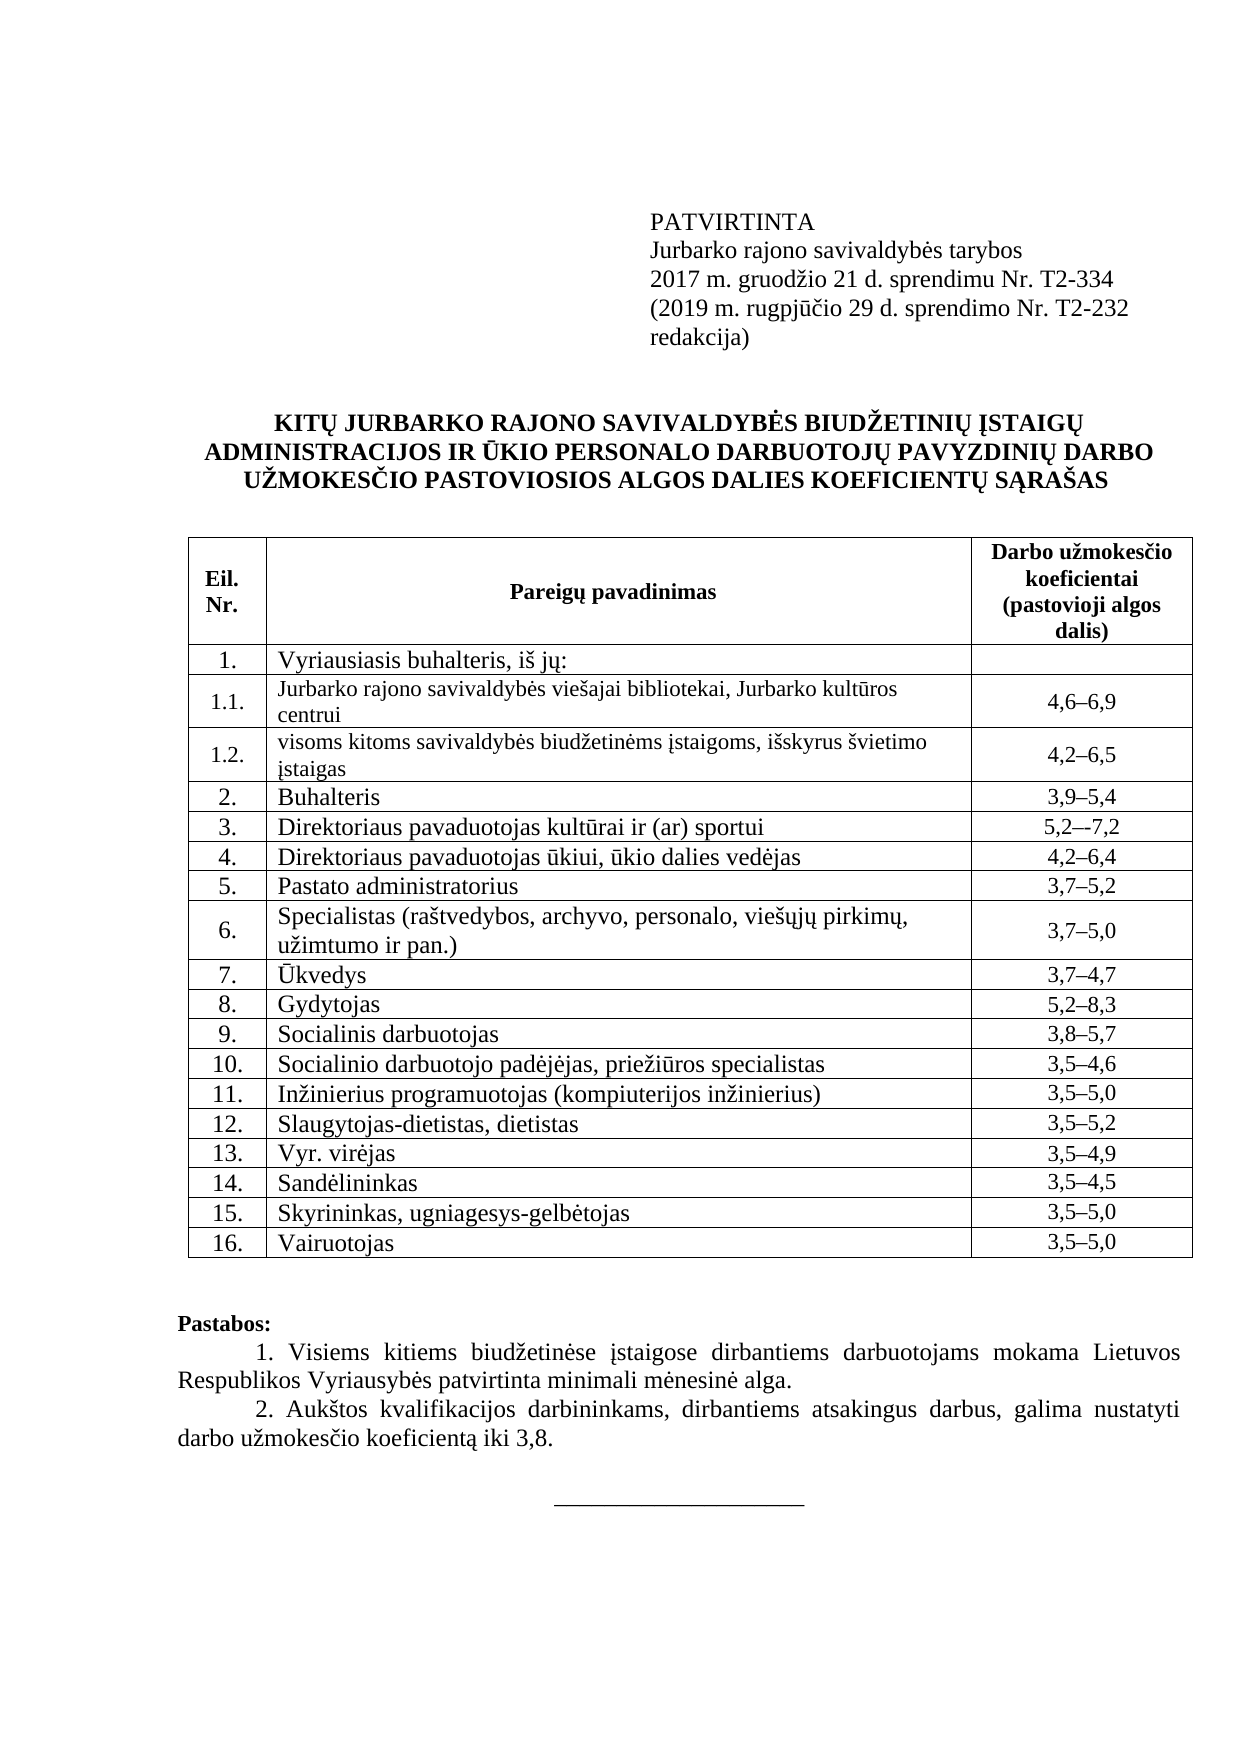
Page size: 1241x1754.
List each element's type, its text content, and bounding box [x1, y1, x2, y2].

table_cell 16. [189, 1228, 266, 1257]
table_cell 6. [189, 901, 266, 959]
table_cell Skyrininkas, ugniagesys-gelbėtojas [267, 1198, 971, 1227]
table_cell 7. [189, 960, 266, 988]
text Pastabos: [177, 1310, 1181, 1337]
table_cell 15. [189, 1198, 266, 1227]
text (2019 m. rugpjūčio 29 d. sprendimo Nr. T2-232 [650, 293, 1181, 322]
text 2017 m. gruodžio 21 d. sprendimu Nr. T2-334 [650, 264, 1181, 293]
table_cell 13. [189, 1139, 266, 1167]
table_cell 4,6–6,9 [972, 675, 1192, 727]
table_cell Inžinierius programuotojas (kompiuterijos inžinierius) [267, 1079, 971, 1108]
table_cell Buhalteris [267, 782, 971, 811]
table_cell 3,5–4,6 [972, 1049, 1192, 1078]
table_cell 11. [189, 1079, 266, 1108]
table_cell 5,2–-7,2 [972, 812, 1192, 841]
table_cell 2. [189, 782, 266, 811]
table_cell visoms kitoms savivaldybės biudžetinėms įstaigoms, išskyrus švietimo įstaigas [267, 728, 971, 781]
table_cell 3,5–4,5 [972, 1168, 1192, 1197]
table_cell Specialistas (raštvedybos, archyvo, personalo, viešųjų pirkimų, užimtumo ir pan.) [267, 901, 971, 959]
table_cell 3,9–5,4 [972, 782, 1192, 811]
table_cell 5. [189, 871, 266, 900]
table_cell 9. [189, 1019, 266, 1048]
table_cell 3,8–5,7 [972, 1019, 1192, 1048]
text KITŲ JURBARKO RAJONO SAVIVALDYBĖS BIUDŽETINIŲ ĮSTAIGŲ ADMINISTRACIJOS IR ŪKIO PERSONALO DARBUOTOJŲ PAVYZDINIŲ DARBO UŽMOKESČIO PASTOVIOSIOS ALGOS DALIES KOEFICIENTŲ SĄRAŠAS [177, 408, 1181, 494]
table_header Darbo užmokesčio koeficientai (pastovioji algos dalis) [972, 538, 1192, 644]
table_cell Pastato administratorius [267, 871, 971, 900]
table_cell Gydytojas [267, 990, 971, 1018]
table_header Eil. Nr. [189, 538, 266, 644]
text redakcija) [650, 322, 1181, 350]
table_cell 3,7–4,7 [972, 960, 1192, 988]
table_cell Vairuotojas [267, 1228, 971, 1257]
table_cell 3,7–5,2 [972, 871, 1192, 900]
table_cell Sandėlininkas [267, 1168, 971, 1197]
table_cell 3,5–5,2 [972, 1109, 1192, 1137]
table_cell Vyriausiasis buhalteris, iš jų: [267, 645, 971, 673]
table_cell 3,5–5,0 [972, 1198, 1192, 1227]
table_cell [972, 645, 1192, 673]
text Jurbarko rajono savivaldybės tarybos [650, 235, 1181, 264]
table_cell Jurbarko rajono savivaldybės viešajai bibliotekai, Jurbarko kultūros centrui [267, 675, 971, 727]
table_cell 4. [189, 842, 266, 870]
table_cell 8. [189, 990, 266, 1018]
text 2. Aukštos kvalifikacijos darbininkams, dirbantiems atsakingus darbus, galima nustatyti darbo užmokesčio koeficientą iki 3,8. [177, 1394, 1181, 1452]
table_cell 3,7–5,0 [972, 901, 1192, 959]
table_cell 3,5–5,0 [972, 1228, 1192, 1257]
table_cell 1. [189, 645, 266, 673]
table_cell 12. [189, 1109, 266, 1137]
text ____________________ [177, 1481, 1181, 1509]
table_cell Socialinis darbuotojas [267, 1019, 971, 1048]
table_cell Slaugytojas-dietistas, dietistas [267, 1109, 971, 1137]
table_cell 1.2. [189, 728, 266, 781]
table_cell 4,2–6,5 [972, 728, 1192, 781]
table_cell 4,2–6,4 [972, 842, 1192, 870]
table_cell 3. [189, 812, 266, 841]
table_cell Direktoriaus pavaduotojas kultūrai ir (ar) sportui [267, 812, 971, 841]
table_cell 10. [189, 1049, 266, 1078]
table_cell Ūkvedys [267, 960, 971, 988]
table_header Pareigų pavadinimas [267, 538, 971, 644]
table_cell 3,5–5,0 [972, 1079, 1192, 1108]
table_cell Socialinio darbuotojo padėjėjas, priežiūros specialistas [267, 1049, 971, 1078]
text PATVIRTINTA [650, 207, 1181, 235]
table_cell 14. [189, 1168, 266, 1197]
text 1. Visiems kitiems biudžetinėse įstaigose dirbantiems darbuotojams mokama Lietuvos Respublikos Vyriausybės patvirtinta minimali mėnesinė alga. [177, 1337, 1181, 1394]
table_cell Direktoriaus pavaduotojas ūkiui, ūkio dalies vedėjas [267, 842, 971, 870]
table_cell 1.1. [189, 675, 266, 727]
table_cell Vyr. virėjas [267, 1139, 971, 1167]
table_cell 3,5–4,9 [972, 1139, 1192, 1167]
table_cell 5,2–8,3 [972, 990, 1192, 1018]
